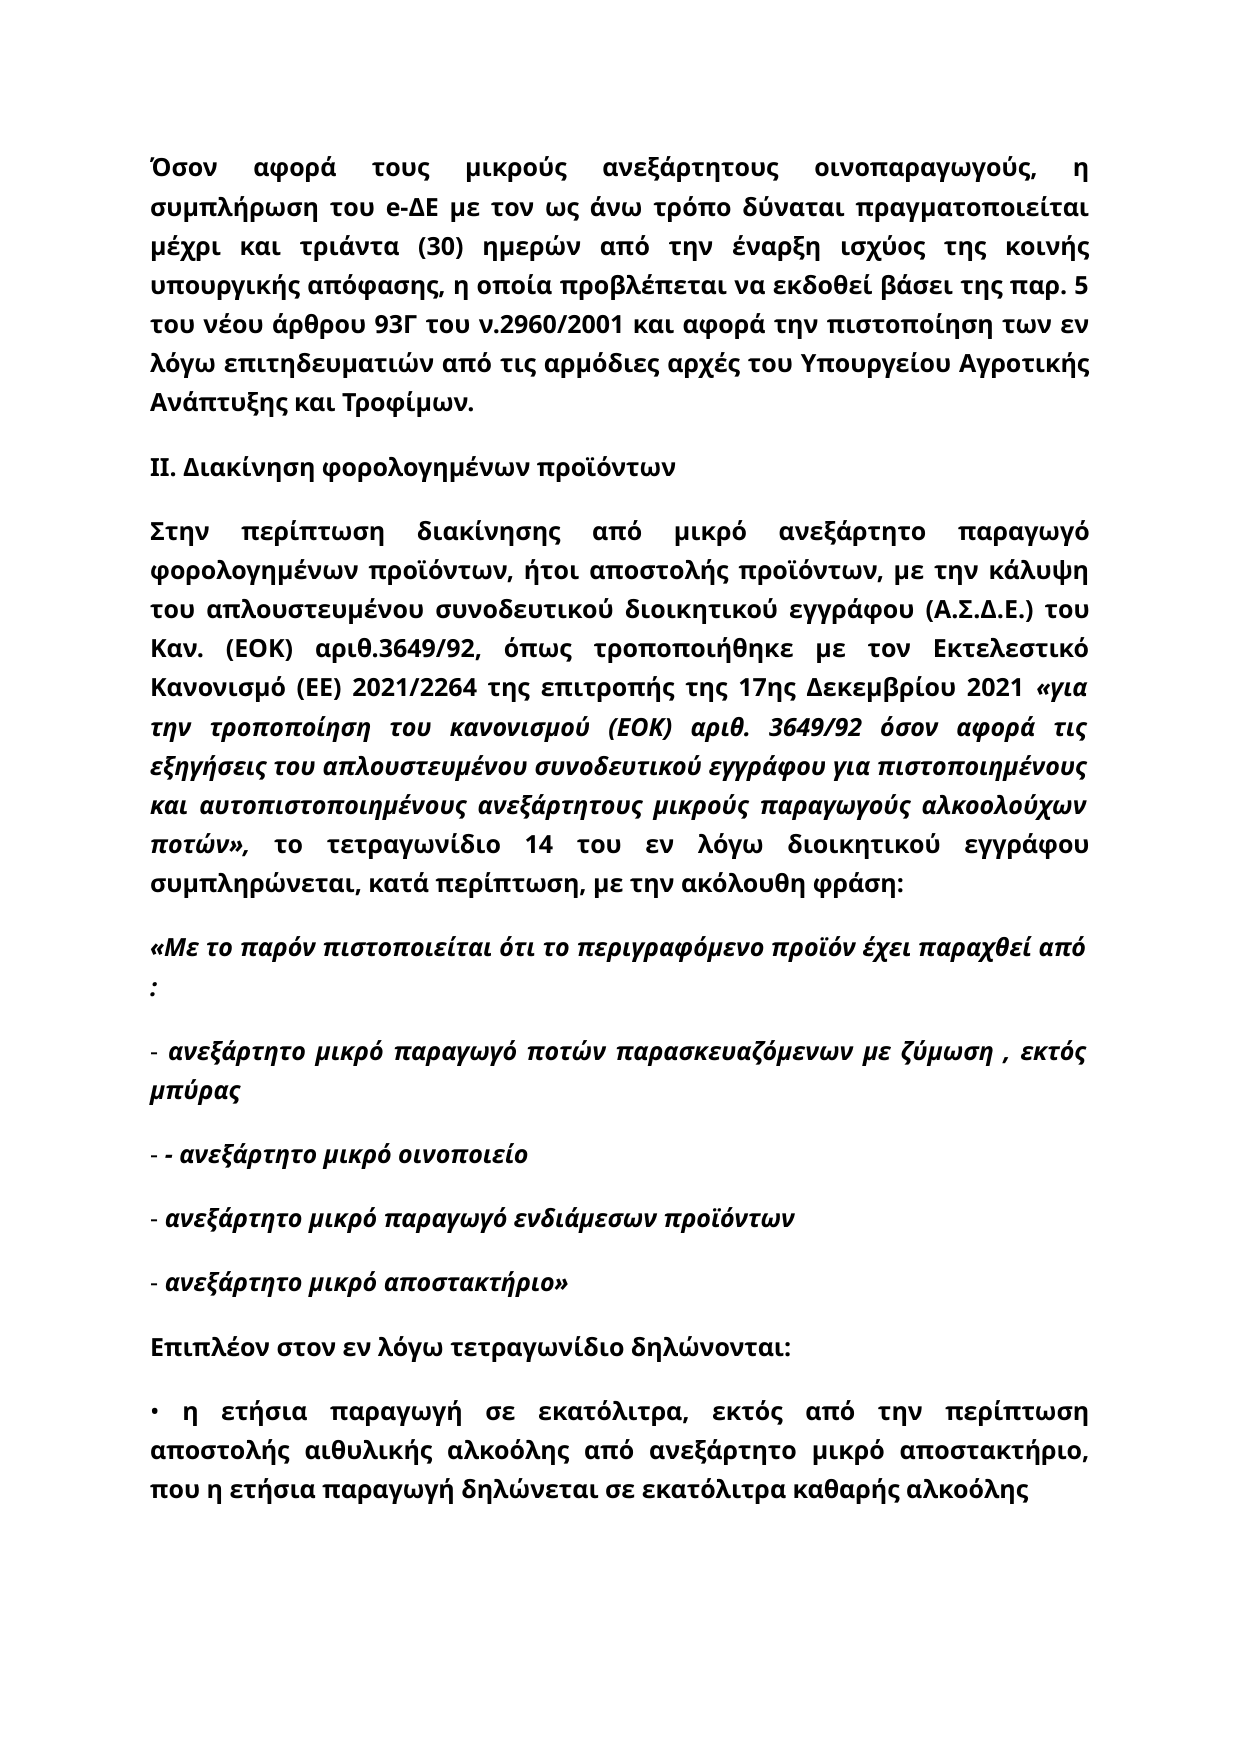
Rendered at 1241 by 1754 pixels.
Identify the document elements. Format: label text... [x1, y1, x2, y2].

text Όσον αφορά τους μικρούς ανεξάρτητους οινοπαραγωγούς, η συμπλήρωση του e-ΔΕ με τον ως άνω τρόπο δύναται πραγματοποιείται μέχρι και τριάντα (30) ημερών από την έναρξη ισχύος της κοινής υπουργικής απόφασης, η οποία προβλέπεται να εκδοθεί βάσει της παρ. 5 του νέου άρθρου 93Γ του ν.2960/2001 και αφορά την πιστοποίηση των εν λόγω επιτηδευματιών από τις αρμόδιες αρχές του Υπουργείου Αγροτικής Ανάπτυξης και Τροφίμων. [150, 150, 1090, 419]
text - - ανεξάρτητο μικρό οινοποιείο [150, 1137, 1090, 1171]
text Επιπλέον στον εν λόγω τετραγωνίδιο δηλώνονται: [150, 1329, 1090, 1363]
text Στην περίπτωση διακίνησης από μικρό ανεξάρτητο παραγωγό φορολογημένων προϊόντων, ήτοι αποστολής προϊόντων, με την κάλυψη του απλουστευμένου συνοδευτικού διοικητικού εγγράφου (Α.Σ.Δ.Ε.) του Καν. (ΕΟΚ) αριθ.3649/92, όπως τροποποιήθηκε με τον Εκτελεστικό Κανονισμό (ΕΕ) 2021/2264 της επιτροπής της 17ης Δεκεμβρίου 2021 «για την τροποποίηση του κανονισμού (ΕΟΚ) αριθ. 3649/92 όσον αφορά τις εξηγήσεις του απλουστευμένου συνοδευτικού εγγράφου για πιστοποιημένους και αυτοπιστοποιημένους ανεξάρτητους μικρούς παραγωγούς αλκοολούχων ποτών», το τετραγωνίδιο 14 του εν λόγω διοικητικού εγγράφου συμπληρώνεται, κατά περίπτωση, με την ακόλουθη φράση: [150, 513, 1090, 900]
text - ανεξάρτητο μικρό αποστακτήριο» [150, 1265, 1090, 1299]
text • η ετήσια παραγωγή σε εκατόλιτρα, εκτός από την περίπτωση αποστολής αιθυλικής αλκοόλης από ανεξάρτητο μικρό αποστακτήριο, που η ετήσια παραγωγή δηλώνεται σε εκατόλιτρα καθαρής αλκοόλης [150, 1393, 1090, 1506]
text - ανεξάρτητο μικρό παραγωγό ποτών παρασκευαζόμενων με ζύμωση , εκτός μπύρας [150, 1033, 1090, 1107]
text II. Διακίνηση φορολογημένων προϊόντων [150, 449, 1090, 483]
text «Με το παρόν πιστοποιείται ότι το περιγραφόμενο προϊόν έχει παραχθεί από : [150, 930, 1090, 1003]
text - ανεξάρτητο μικρό παραγωγό ενδιάμεσων προϊόντων [150, 1201, 1090, 1235]
